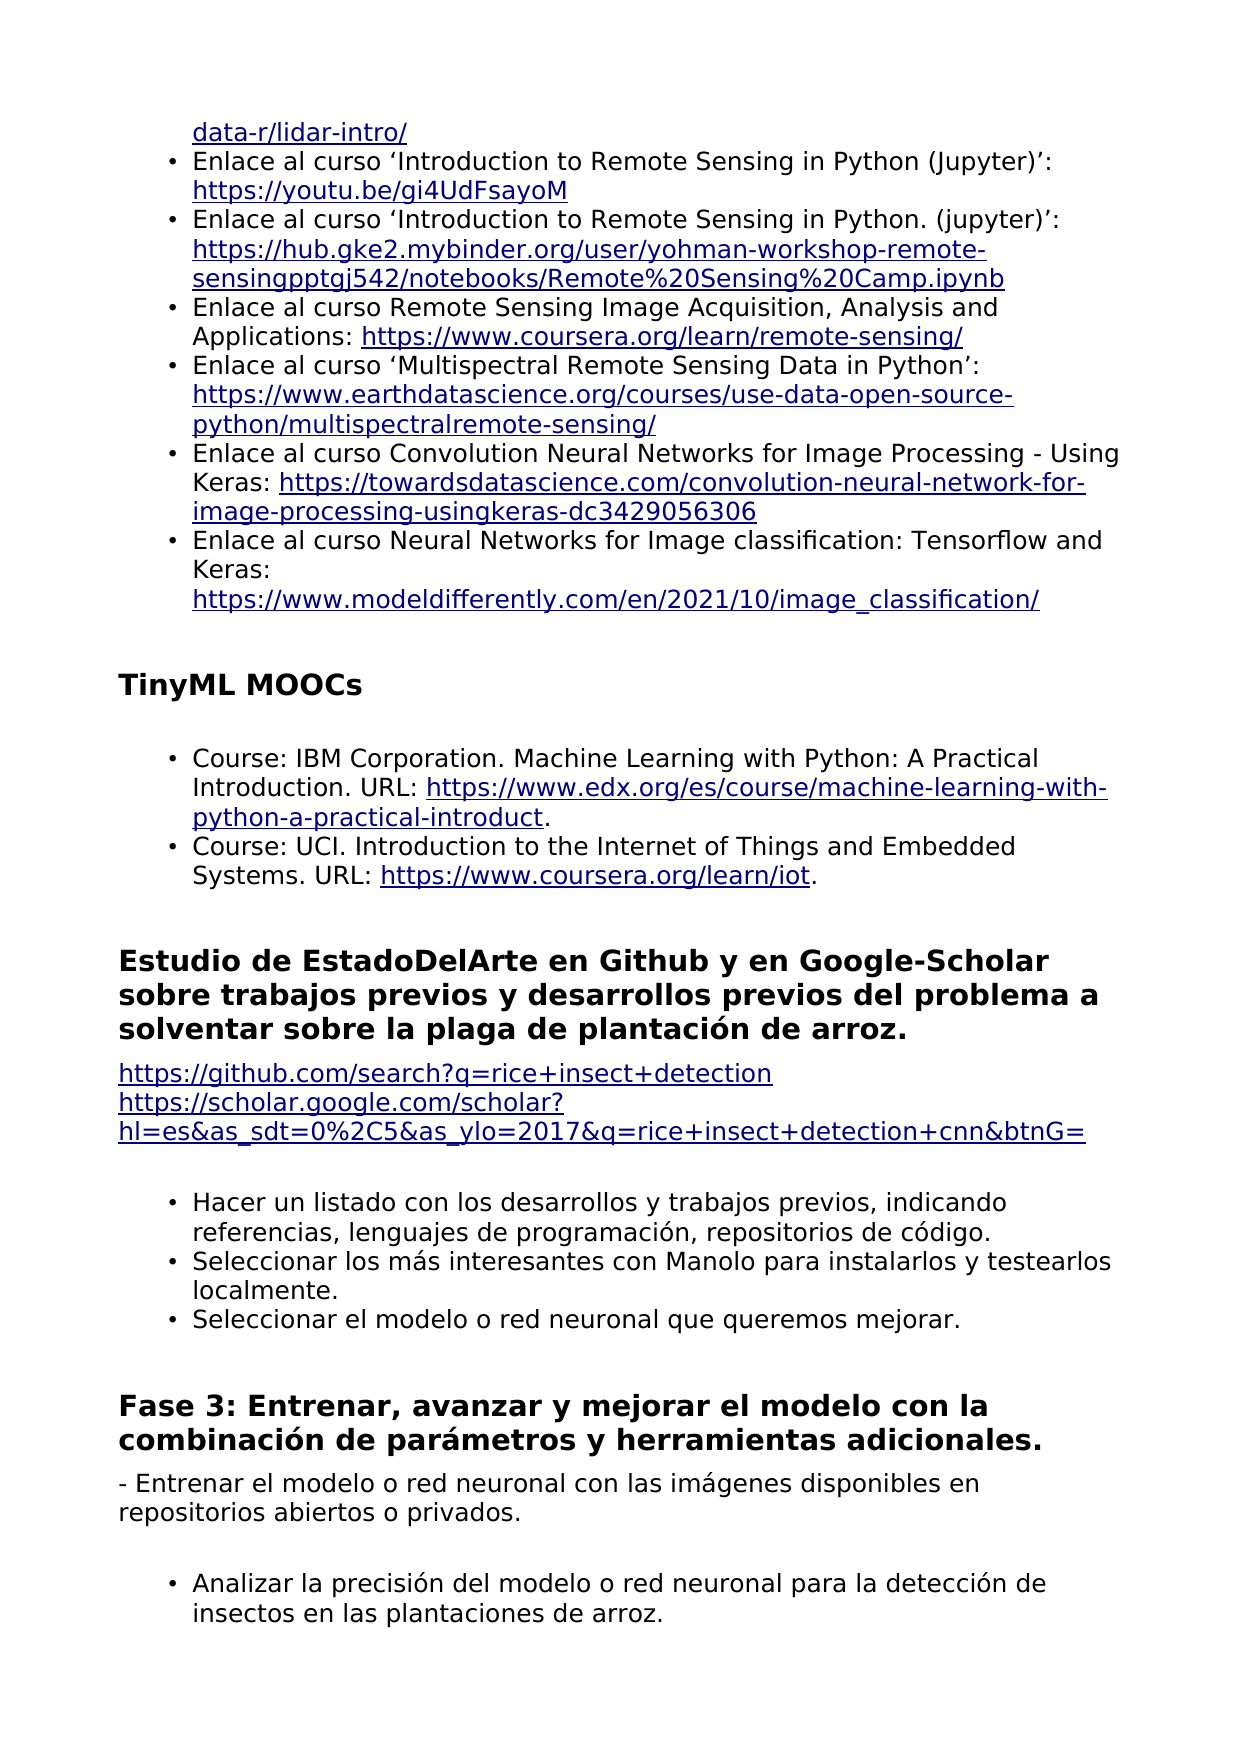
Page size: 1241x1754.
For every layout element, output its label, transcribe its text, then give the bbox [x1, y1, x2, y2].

list Seleccionar el modelo o red neuronal que queremos mejorar. [177, 1305, 1122, 1334]
subtitle Estudio de EstadoDelArte en Github y en Google-Scholar sobre trabajos previos y desarrollos previos del problema a solventar sobre la plaga de plantación de arroz. [118, 945, 1122, 1047]
list Enlace al curso Neural Networks for Image classification: Tensorflow and Keras: https://www.modeldifferently.com/en/2021/10/image_classification/ [177, 526, 1122, 614]
subtitle Fase 3: Entrenar, avanzar y mejorar el modelo con la combinación de parámetros y herramientas adicionales. [118, 1389, 1122, 1457]
list Analizar la precisión del modelo o red neuronal para la detección de insectos en las plantaciones de arroz. [177, 1569, 1122, 1628]
list Hacer un listado con los desarrollos y trabajos previos, indicando referencias, lenguajes de programación, repositorios de código. [177, 1188, 1122, 1247]
list Enlace al curso ‘Introduction to Remote Sensing in Python (Jupyter)’: https://youtu.be/gi4UdFsayoM [177, 147, 1122, 206]
text https://github.com/search?q=rice+insect+detection https://scholar.google.com/scholar?hl=es&as_sdt=0%2C5&as_ylo=2017&q=rice+insect+detection+cnn&btnG= [118, 1059, 1122, 1147]
text - Entrenar el modelo o red neuronal con las imágenes disponibles en repositorios abiertos o privados. [118, 1469, 1122, 1528]
list data-r/lidar-intro/ [177, 118, 1122, 147]
list Course: IBM Corporation. Machine Learning with Python: A Practical Introduction. URL: https://www.edx.org/es/course/machine-learning-with-python-a-practical-introduct. [177, 744, 1122, 832]
list Enlace al curso ‘Multispectral Remote Sensing Data in Python’: https://www.earthdatascience.org/courses/use-data-open-source-python/multispectralremote-sensing/ [177, 351, 1122, 439]
list Seleccionar los más interesantes con Manolo para instalarlos y testearlos localmente. [177, 1247, 1122, 1305]
list Enlace al curso Remote Sensing Image Acquisition, Analysis and Applications: https://www.coursera.org/learn/remote-sensing/ [177, 293, 1122, 351]
subtitle TinyML MOOCs [118, 668, 1122, 702]
list Course: UCI. Introduction to the Internet of Things and Embedded Systems. URL: https://www.coursera.org/learn/iot. [177, 832, 1122, 890]
list Enlace al curso Convolution Neural Networks for Image Processing - Using Keras: https://towardsdatascience.com/convolution-neural-network-for-image-processing-usingkeras-dc3429056306 [177, 439, 1122, 526]
list Enlace al curso ‘Introduction to Remote Sensing in Python. (jupyter)’: https://hub.gke2.mybinder.org/user/yohman-workshop-remote-sensingpptgj542/notebooks/Remote%20Sensing%20Camp.ipynb [177, 206, 1122, 293]
